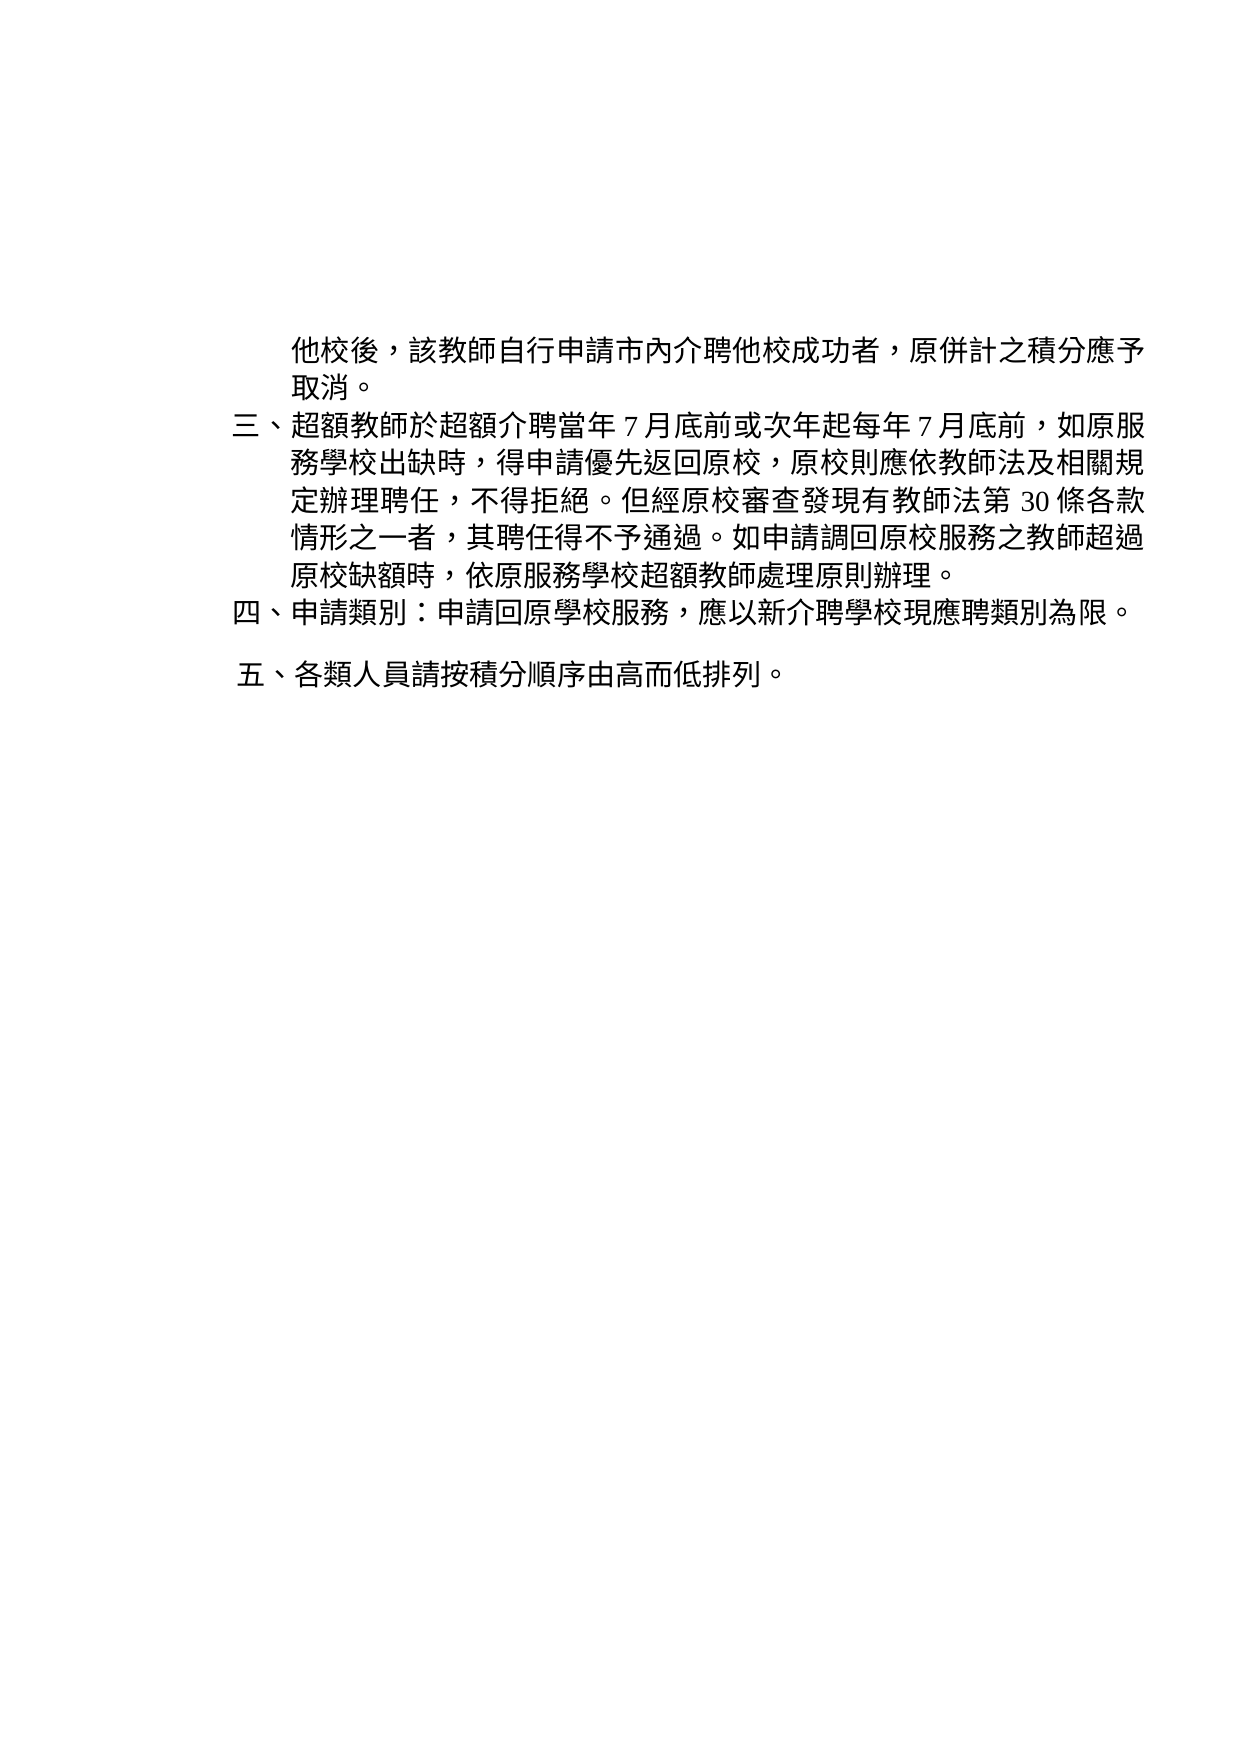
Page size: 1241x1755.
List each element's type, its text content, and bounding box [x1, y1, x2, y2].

text 三、超額教師於超額介聘當年7月底前或次年起每年7月底前，如原服務學校出缺時，得申請優先返回原校，原校則應依教師法及相關規定辦理聘任，不得拒絕。但經原校審查發現有教師法第30條各款情形之一者，其聘任得不予通過。如申請調回原校服務之教師超過原校缺額時，依原服務學校超額教師處理原則辦理。 [231, 406, 1146, 593]
text 五、各類人員請按積分順序由高而低排列。 [134, 631, 1146, 693]
text 四、申請類別：申請回原學校服務，應以新介聘學校現應聘類別為限。 [130, 593, 1146, 631]
text 他校後，該教師自行申請市內介聘他校成功者，原併計之積分應予取消。 [232, 331, 1146, 406]
